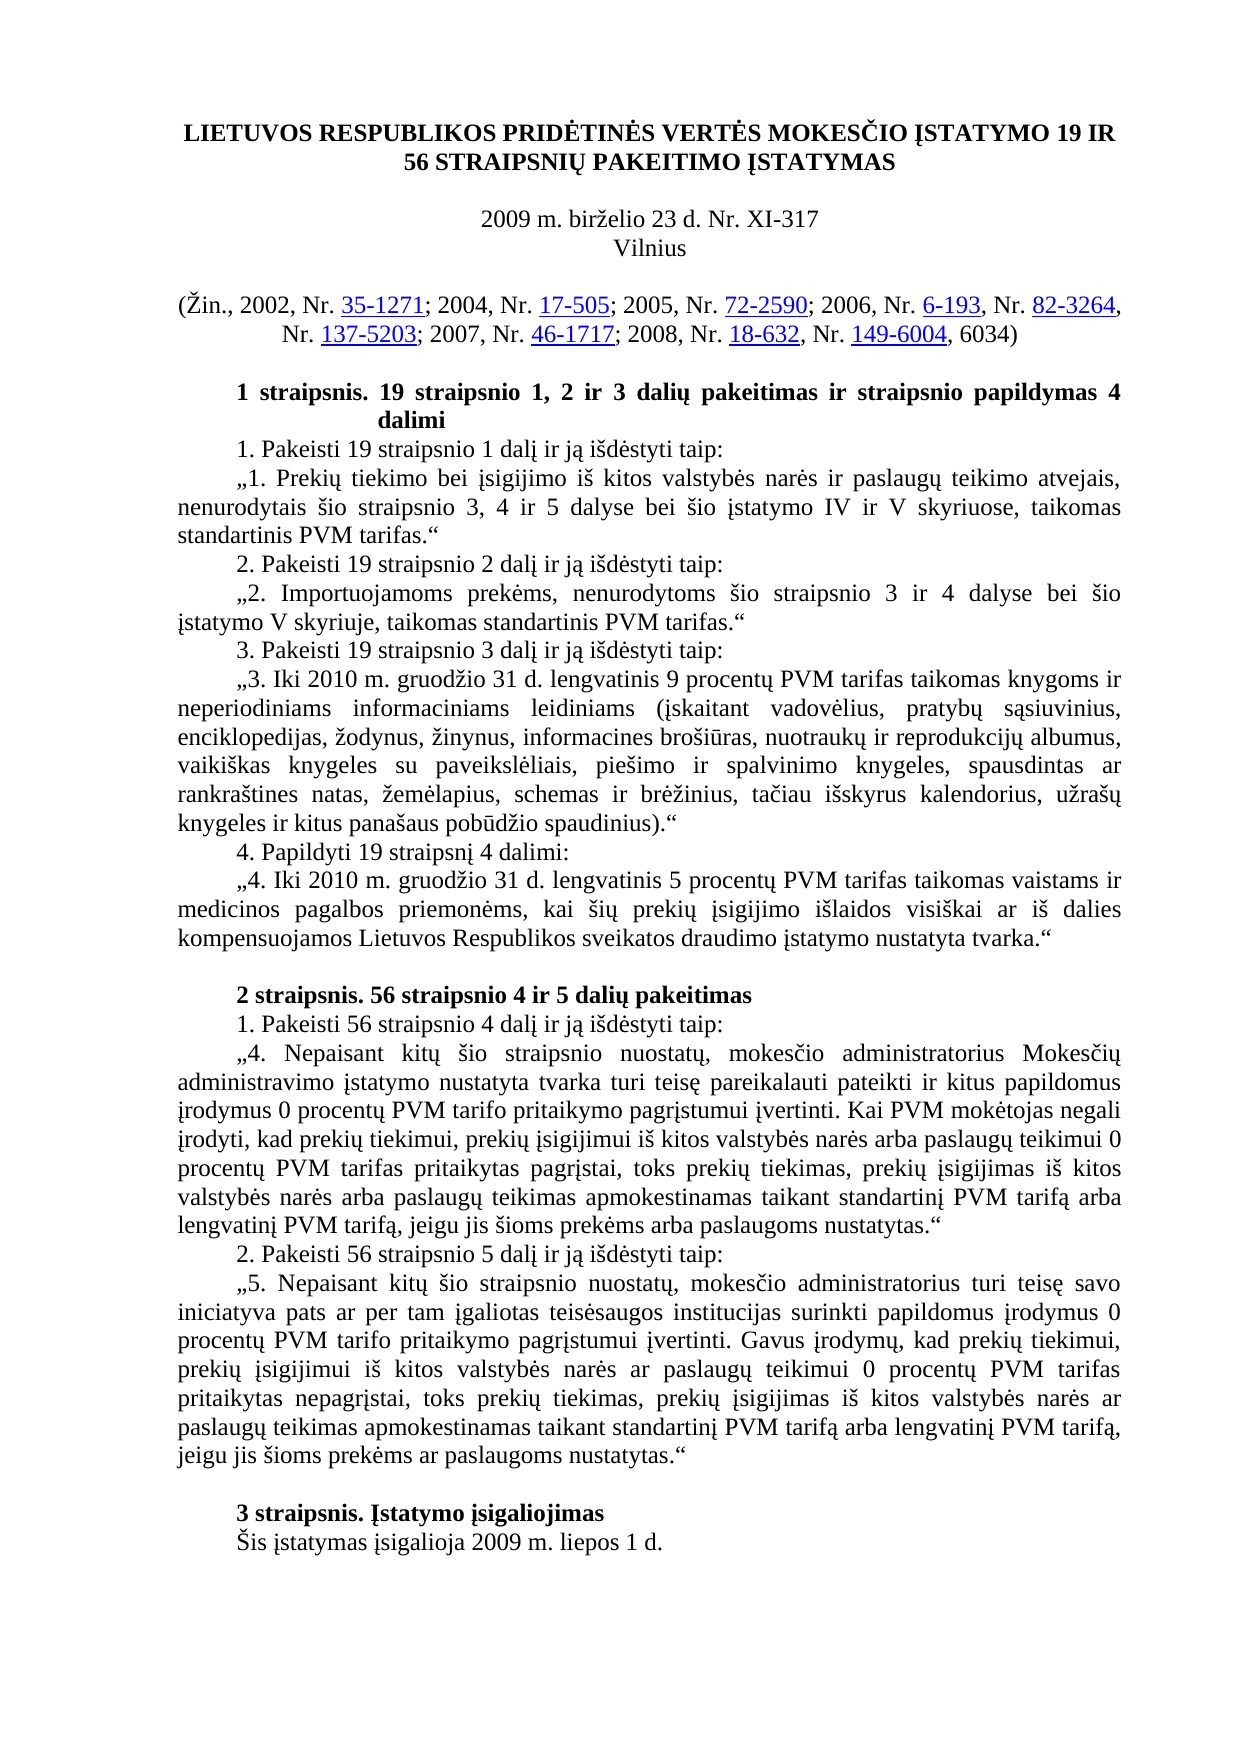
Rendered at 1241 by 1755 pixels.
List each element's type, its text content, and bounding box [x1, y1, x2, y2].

text „4. Nepaisant kitų šio straipsnio nuostatų, mokesčio administratorius Mokesčių administravimo įstatymo nustatyta tvarka turi teisę pareikalauti pateikti ir kitus papildomus įrodymus 0 procentų PVM tarifo pritaikymo pagrįstumui įvertinti. Kai PVM mokėtojas negali įrodyti, kad prekių tiekimui, prekių įsigijimui iš kitos valstybės narės arba paslaugų teikimui 0 procentų PVM tarifas pritaikytas pagrįstai, toks prekių tiekimas, prekių įsigijimas iš kitos valstybės narės arba paslaugų teikimas apmokestinamas taikant standartinį PVM tarifą arba lengvatinį PVM tarifą, jeigu jis šioms prekėms arba paslaugoms nustatytas.“ [177, 1038, 1122, 1239]
text 3. Pakeisti 19 straipsnio 3 dalį ir ją išdėstyti taip: [177, 636, 1122, 664]
text 1 straipsnis. 19 straipsnio 1, 2 ir 3 dalių pakeitimas ir straipsnio papildymas 4 dalimi [236, 377, 1122, 434]
text 2 straipsnis. 56 straipsnio 4 ir 5 dalių pakeitimas [177, 981, 1122, 1009]
text „4. Iki 2010 m. gruodžio 31 d. lengvatinis 5 procentų PVM tarifas taikomas vaistams ir medicinos pagalbos priemonėms, kai šių prekių įsigijimo išlaidos visiškai ar iš dalies kompensuojamos Lietuvos Respublikos sveikatos draudimo įstatymo nustatyta tvarka.“ [177, 866, 1122, 952]
text „3. Iki 2010 m. gruodžio 31 d. lengvatinis 9 procentų PVM tarifas taikomas knygoms ir neperiodiniams informaciniams leidiniams (įskaitant vadovėlius, pratybų sąsiuvinius, enciklopedijas, žodynus, žinynus, informacines brošiūras, nuotraukų ir reprodukcijų albumus, vaikiškas knygeles su paveikslėliais, piešimo ir spalvinimo knygeles, spausdintas ar rankraštines natas, žemėlapius, schemas ir brėžinius, tačiau išskyrus kalendorius, užrašų knygeles ir kitus panašaus pobūdžio spaudinius).“ [177, 664, 1122, 837]
text „2. Importuojamoms prekėms, nenurodytoms šio straipsnio 3 ir 4 dalyse bei šio įstatymo V skyriuje, taikomas standartinis PVM tarifas.“ [177, 578, 1122, 636]
text (Žin., 2002, Nr. 35-1271; 2004, Nr. 17-505; 2005, Nr. 72-2590; 2006, Nr. 6-193, Nr. 82-3264, Nr. 137-5203; 2007, Nr. 46-1717; 2008, Nr. 18-632, Nr. 149-6004, 6034) [177, 291, 1122, 348]
text 1. Pakeisti 19 straipsnio 1 dalį ir ją išdėstyti taip: [177, 434, 1122, 463]
text 2009 m. birželio 23 d. Nr. XI-317 [177, 204, 1122, 233]
text 2. Pakeisti 56 straipsnio 5 dalį ir ją išdėstyti taip: [177, 1239, 1122, 1268]
text 3 straipsnis. Įstatymo įsigaliojimas [177, 1498, 1122, 1527]
text Šis įstatymas įsigalioja 2009 m. liepos 1 d. [177, 1527, 1122, 1556]
text 2. Pakeisti 19 straipsnio 2 dalį ir ją išdėstyti taip: [177, 549, 1122, 578]
text 1. Pakeisti 56 straipsnio 4 dalį ir ją išdėstyti taip: [177, 1009, 1122, 1038]
text 4. Papildyti 19 straipsnį 4 dalimi: [177, 837, 1122, 866]
text „5. Nepaisant kitų šio straipsnio nuostatų, mokesčio administratorius turi teisę savo iniciatyva pats ar per tam įgaliotas teisėsaugos institucijas surinkti papildomus įrodymus 0 procentų PVM tarifo pritaikymo pagrįstumui įvertinti. Gavus įrodymų, kad prekių tiekimui, prekių įsigijimui iš kitos valstybės narės ar paslaugų teikimui 0 procentų PVM tarifas pritaikytas nepagrįstai, toks prekių tiekimas, prekių įsigijimas iš kitos valstybės narės ar paslaugų teikimas apmokestinamas taikant standartinį PVM tarifą arba lengvatinį PVM tarifą, jeigu jis šioms prekėms ar paslaugoms nustatytas.“ [177, 1268, 1122, 1469]
text „1. Prekių tiekimo bei įsigijimo iš kitos valstybės narės ir paslaugų teikimo atvejais, nenurodytais šio straipsnio 3, 4 ir 5 dalyse bei šio įstatymo IV ir V skyriuose, taikomas standartinis PVM tarifas.“ [177, 463, 1122, 549]
text Vilnius [177, 233, 1122, 262]
text LIETUVOS RESPUBLIKOS PRIDĖTINĖS VERTĖS MOKESČIO ĮSTATYMO 19 IR 56 STRAIPSNIŲ PAKEITIMO ĮSTATYMAS [177, 118, 1122, 176]
